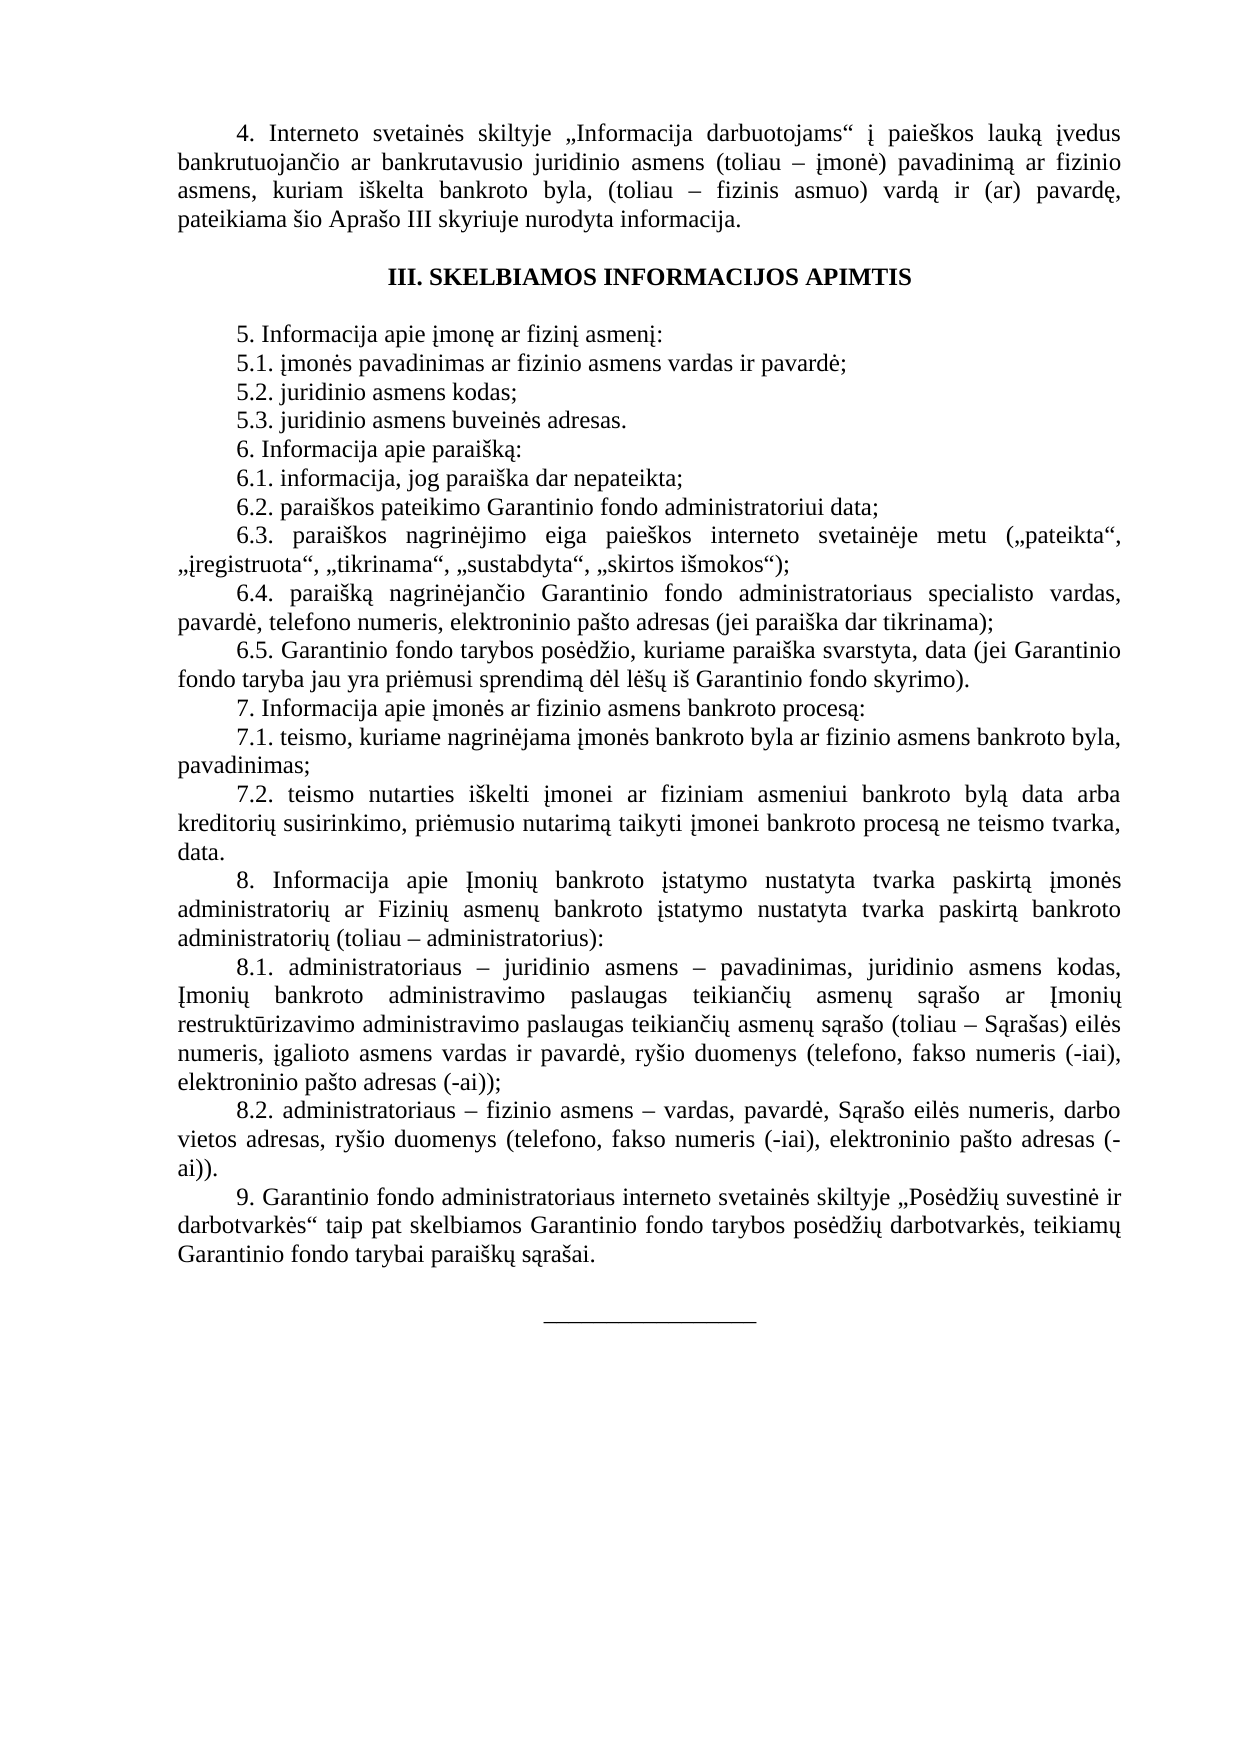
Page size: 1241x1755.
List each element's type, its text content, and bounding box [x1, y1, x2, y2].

text _________________ [177, 1297, 1122, 1326]
text 7. Informacija apie įmonės ar fizinio asmens bankroto procesą: [177, 693, 1122, 722]
text 4. Interneto svetainės skiltyje „Informacija darbuotojams“ į paieškos lauką įvedus bankrutuojančio ar bankrutavusio juridinio asmens (toliau – įmonė) pavadinimą ar fizinio asmens, kuriam iškelta bankroto byla, (toliau – fizinis asmuo) vardą ir (ar) pavardę, pateikiama šio Aprašo III skyriuje nurodyta informacija. [177, 118, 1122, 233]
text 8.1. administratoriaus – juridinio asmens – pavadinimas, juridinio asmens kodas, Įmonių bankroto administravimo paslaugas teikiančių asmenų sąrašo ar Įmonių restruktūrizavimo administravimo paslaugas teikiančių asmenų sąrašo (toliau – Sąrašas) eilės numeris, įgalioto asmens vardas ir pavardė, ryšio duomenys (telefono, fakso numeris (-iai), elektroninio pašto adresas (-ai)); [177, 952, 1122, 1096]
text 5.1. įmonės pavadinimas ar fizinio asmens vardas ir pavardė; [177, 348, 1122, 377]
text III. SKELBIAMOS INFORMACIJOS APIMTIS [177, 262, 1122, 291]
text 5.2. juridinio asmens kodas; [177, 377, 1122, 406]
text 6.2. paraiškos pateikimo Garantinio fondo administratoriui data; [177, 492, 1122, 521]
text 8. Informacija apie Įmonių bankroto įstatymo nustatyta tvarka paskirtą įmonės administratorių ar Fizinių asmenų bankroto įstatymo nustatyta tvarka paskirtą bankroto administratorių (toliau – administratorius): [177, 866, 1122, 952]
text 7.1. teismo, kuriame nagrinėjama įmonės bankroto byla ar fizinio asmens bankroto byla, pavadinimas; [177, 722, 1122, 779]
text 5.3. juridinio asmens buveinės adresas. [177, 406, 1122, 434]
text 6.3. paraiškos nagrinėjimo eiga paieškos interneto svetainėje metu („pateikta“, „įregistruota“, „tikrinama“, „sustabdyta“, „skirtos išmokos“); [177, 521, 1122, 578]
text 5. Informacija apie įmonę ar fizinį asmenį: [177, 319, 1122, 348]
text 6.5. Garantinio fondo tarybos posėdžio, kuriame paraiška svarstyta, data (jei Garantinio fondo taryba jau yra priėmusi sprendimą dėl lėšų iš Garantinio fondo skyrimo). [177, 636, 1122, 693]
text 9. Garantinio fondo administratoriaus interneto svetainės skiltyje „Posėdžių suvestinė ir darbotvarkės“ taip pat skelbiamos Garantinio fondo tarybos posėdžių darbotvarkės, teikiamų Garantinio fondo tarybai paraiškų sąrašai. [177, 1182, 1122, 1268]
text 8.2. administratoriaus – fizinio asmens – vardas, pavardė, Sąrašo eilės numeris, darbo vietos adresas, ryšio duomenys (telefono, fakso numeris (-iai), elektroninio pašto adresas (-ai)). [177, 1096, 1122, 1182]
text 7.2. teismo nutarties iškelti įmonei ar fiziniam asmeniui bankroto bylą data arba kreditorių susirinkimo, priėmusio nutarimą taikyti įmonei bankroto procesą ne teismo tvarka, data. [177, 779, 1122, 866]
text 6.4. paraišką nagrinėjančio Garantinio fondo administratoriaus specialisto vardas, pavardė, telefono numeris, elektroninio pašto adresas (jei paraiška dar tikrinama); [177, 578, 1122, 636]
text 6.1. informacija, jog paraiška dar nepateikta; [177, 463, 1122, 492]
text 6. Informacija apie paraišką: [177, 434, 1122, 463]
